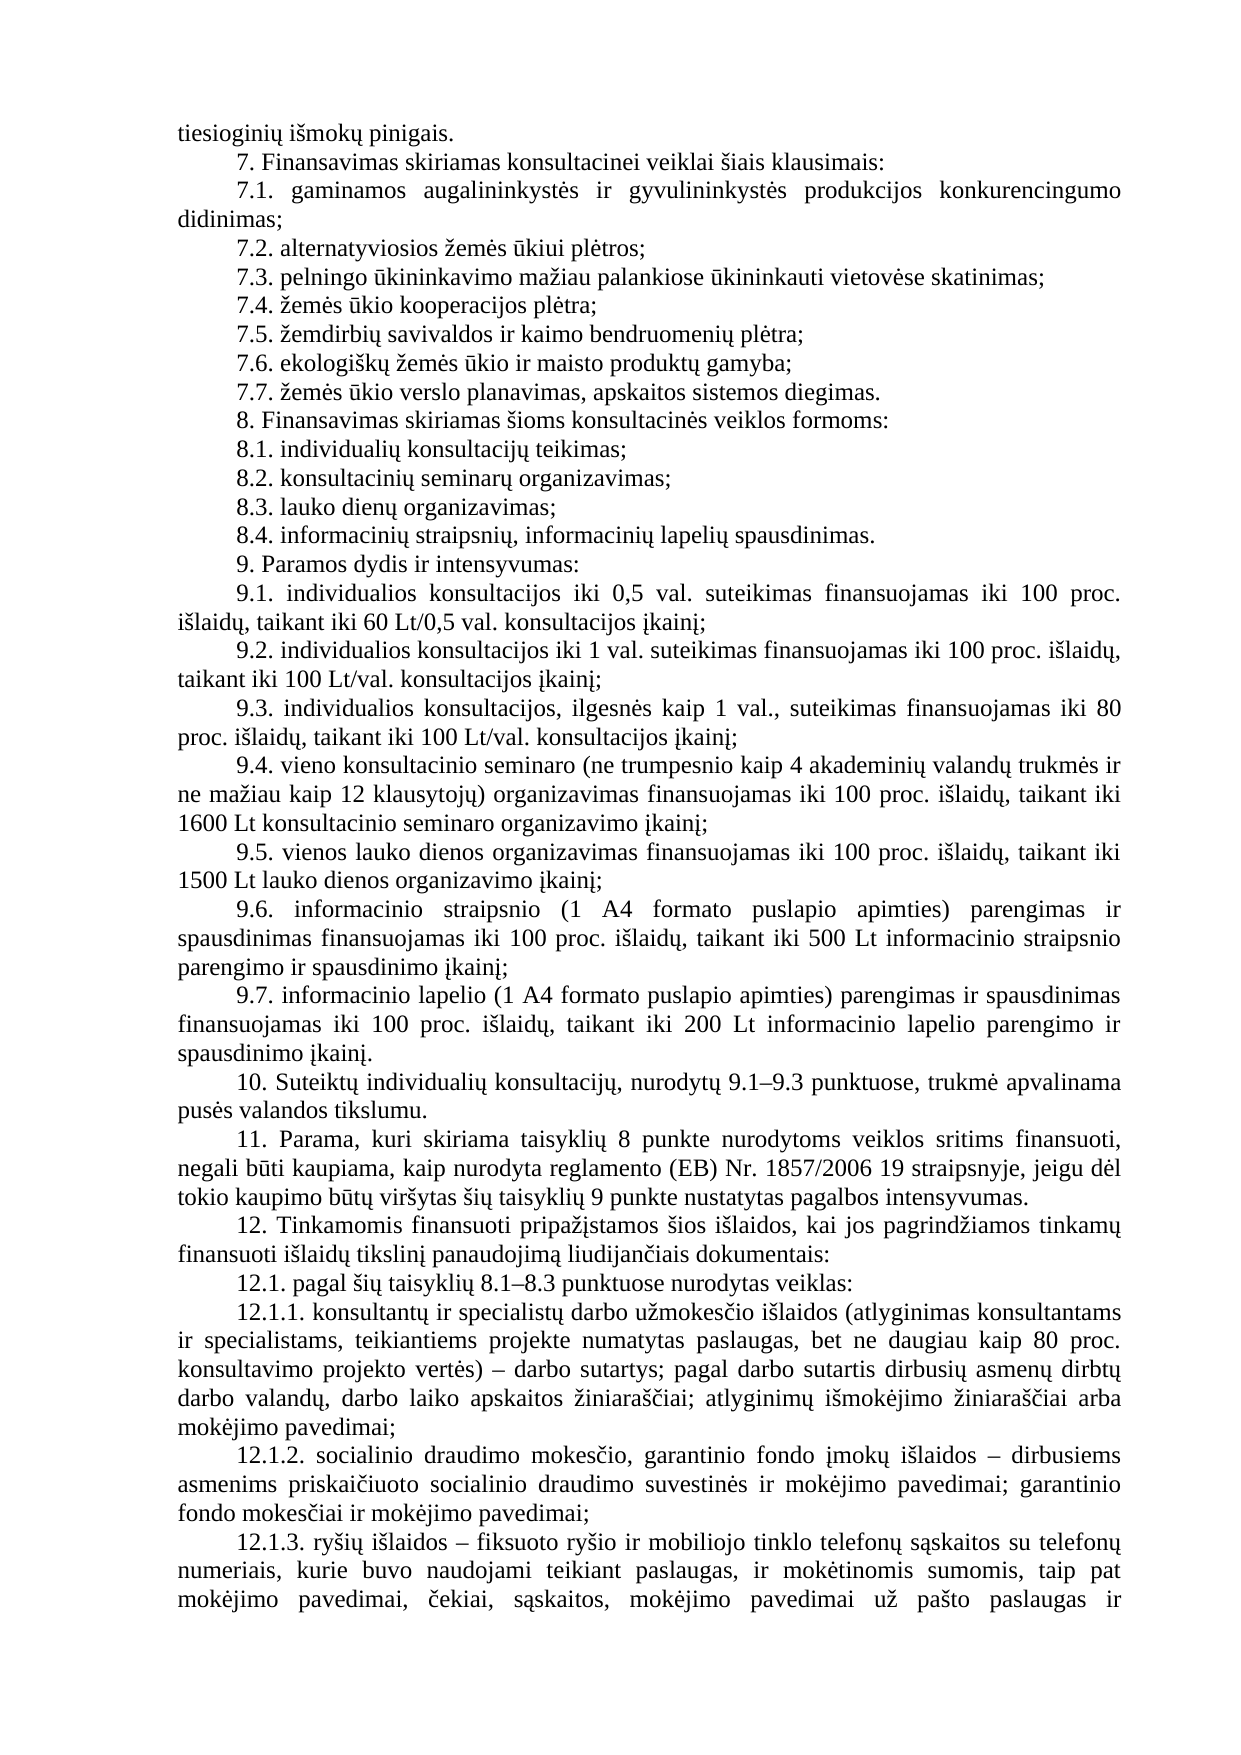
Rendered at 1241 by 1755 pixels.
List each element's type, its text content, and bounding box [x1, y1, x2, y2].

text 8.2. konsultacinių seminarų organizavimas; [177, 463, 1122, 492]
text 7.5. žemdirbių savivaldos ir kaimo bendruomenių plėtra; [177, 319, 1122, 348]
text 9.3. individualios konsultacijos, ilgesnės kaip 1 val., suteikimas finansuojamas iki 80 proc. išlaidų, taikant iki 100 Lt/val. konsultacijos įkainį; [177, 693, 1122, 751]
text 8.1. individualių konsultacijų teikimas; [177, 434, 1122, 463]
text 7.6. ekologiškų žemės ūkio ir maisto produktų gamyba; [177, 348, 1122, 377]
text 7.1. gaminamos augalininkystės ir gyvulininkystės produkcijos konkurencingumo didinimas; [177, 176, 1122, 233]
text 7. Finansavimas skiriamas konsultacinei veiklai šiais klausimais: [177, 147, 1122, 176]
text 7.4. žemės ūkio kooperacijos plėtra; [177, 291, 1122, 319]
text 8.4. informacinių straipsnių, informacinių lapelių spausdinimas. [177, 521, 1122, 549]
text 9.5. vienos lauko dienos organizavimas finansuojamas iki 100 proc. išlaidų, taikant iki 1500 Lt lauko dienos organizavimo įkainį; [177, 837, 1122, 894]
text 7.2. alternatyviosios žemės ūkiui plėtros; [177, 233, 1122, 262]
text tiesioginių išmokų pinigais. [177, 118, 1122, 147]
text 12.1.2. socialinio draudimo mokesčio, garantinio fondo įmokų išlaidos – dirbusiems asmenims priskaičiuoto socialinio draudimo suvestinės ir mokėjimo pavedimai; garantinio fondo mokesčiai ir mokėjimo pavedimai; [177, 1441, 1122, 1527]
text 11. Parama, kuri skiriama taisyklių 8 punkte nurodytoms veiklos sritims finansuoti, negali būti kaupiama, kaip nurodyta reglamento (EB) Nr. 1857/2006 19 straipsnyje, jeigu dėl tokio kaupimo būtų viršytas šių taisyklių 9 punkte nustatytas pagalbos intensyvumas. [177, 1124, 1122, 1211]
text 9.6. informacinio straipsnio (1 A4 formato puslapio apimties) parengimas ir spausdinimas finansuojamas iki 100 proc. išlaidų, taikant iki 500 Lt informacinio straipsnio parengimo ir spausdinimo įkainį; [177, 894, 1122, 981]
text 12.1.3. ryšių išlaidos – fiksuoto ryšio ir mobiliojo tinklo telefonų sąskaitos su telefonų numeriais, kurie buvo naudojami teikiant paslaugas, ir mokėtinomis sumomis, taip pat mokėjimo pavedimai, čekiai, sąskaitos, mokėjimo pavedimai už pašto paslaugas ir [177, 1527, 1122, 1613]
text 9. Paramos dydis ir intensyvumas: [177, 549, 1122, 578]
text 10. Suteiktų individualių konsultacijų, nurodytų 9.1–9.3 punktuose, trukmė apvalinama pusės valandos tikslumu. [177, 1067, 1122, 1124]
text 9.1. individualios konsultacijos iki 0,5 val. suteikimas finansuojamas iki 100 proc. išlaidų, taikant iki 60 Lt/0,5 val. konsultacijos įkainį; [177, 578, 1122, 636]
text 12.1.1. konsultantų ir specialistų darbo užmokesčio išlaidos (atlyginimas konsultantams ir specialistams, teikiantiems projekte numatytas paslaugas, bet ne daugiau kaip 80 proc. konsultavimo projekto vertės) – darbo sutartys; pagal darbo sutartis dirbusių asmenų dirbtų darbo valandų, darbo laiko apskaitos žiniaraščiai; atlyginimų išmokėjimo žiniaraščiai arba mokėjimo pavedimai; [177, 1297, 1122, 1441]
text 12. Tinkamomis finansuoti pripažįstamos šios išlaidos, kai jos pagrindžiamos tinkamų finansuoti išlaidų tikslinį panaudojimą liudijančiais dokumentais: [177, 1211, 1122, 1268]
text 7.3. pelningo ūkininkavimo mažiau palankiose ūkininkauti vietovėse skatinimas; [177, 262, 1122, 291]
text 7.7. žemės ūkio verslo planavimas, apskaitos sistemos diegimas. [177, 377, 1122, 406]
text 9.7. informacinio lapelio (1 A4 formato puslapio apimties) parengimas ir spausdinimas finansuojamas iki 100 proc. išlaidų, taikant iki 200 Lt informacinio lapelio parengimo ir spausdinimo įkainį. [177, 981, 1122, 1067]
text 12.1. pagal šių taisyklių 8.1–8.3 punktuose nurodytas veiklas: [177, 1268, 1122, 1297]
text 8.3. lauko dienų organizavimas; [177, 492, 1122, 521]
text 9.2. individualios konsultacijos iki 1 val. suteikimas finansuojamas iki 100 proc. išlaidų, taikant iki 100 Lt/val. konsultacijos įkainį; [177, 636, 1122, 693]
text 8. Finansavimas skiriamas šioms konsultacinės veiklos formoms: [177, 406, 1122, 434]
text 9.4. vieno konsultacinio seminaro (ne trumpesnio kaip 4 akademinių valandų trukmės ir ne mažiau kaip 12 klausytojų) organizavimas finansuojamas iki 100 proc. išlaidų, taikant iki 1600 Lt konsultacinio seminaro organizavimo įkainį; [177, 751, 1122, 837]
